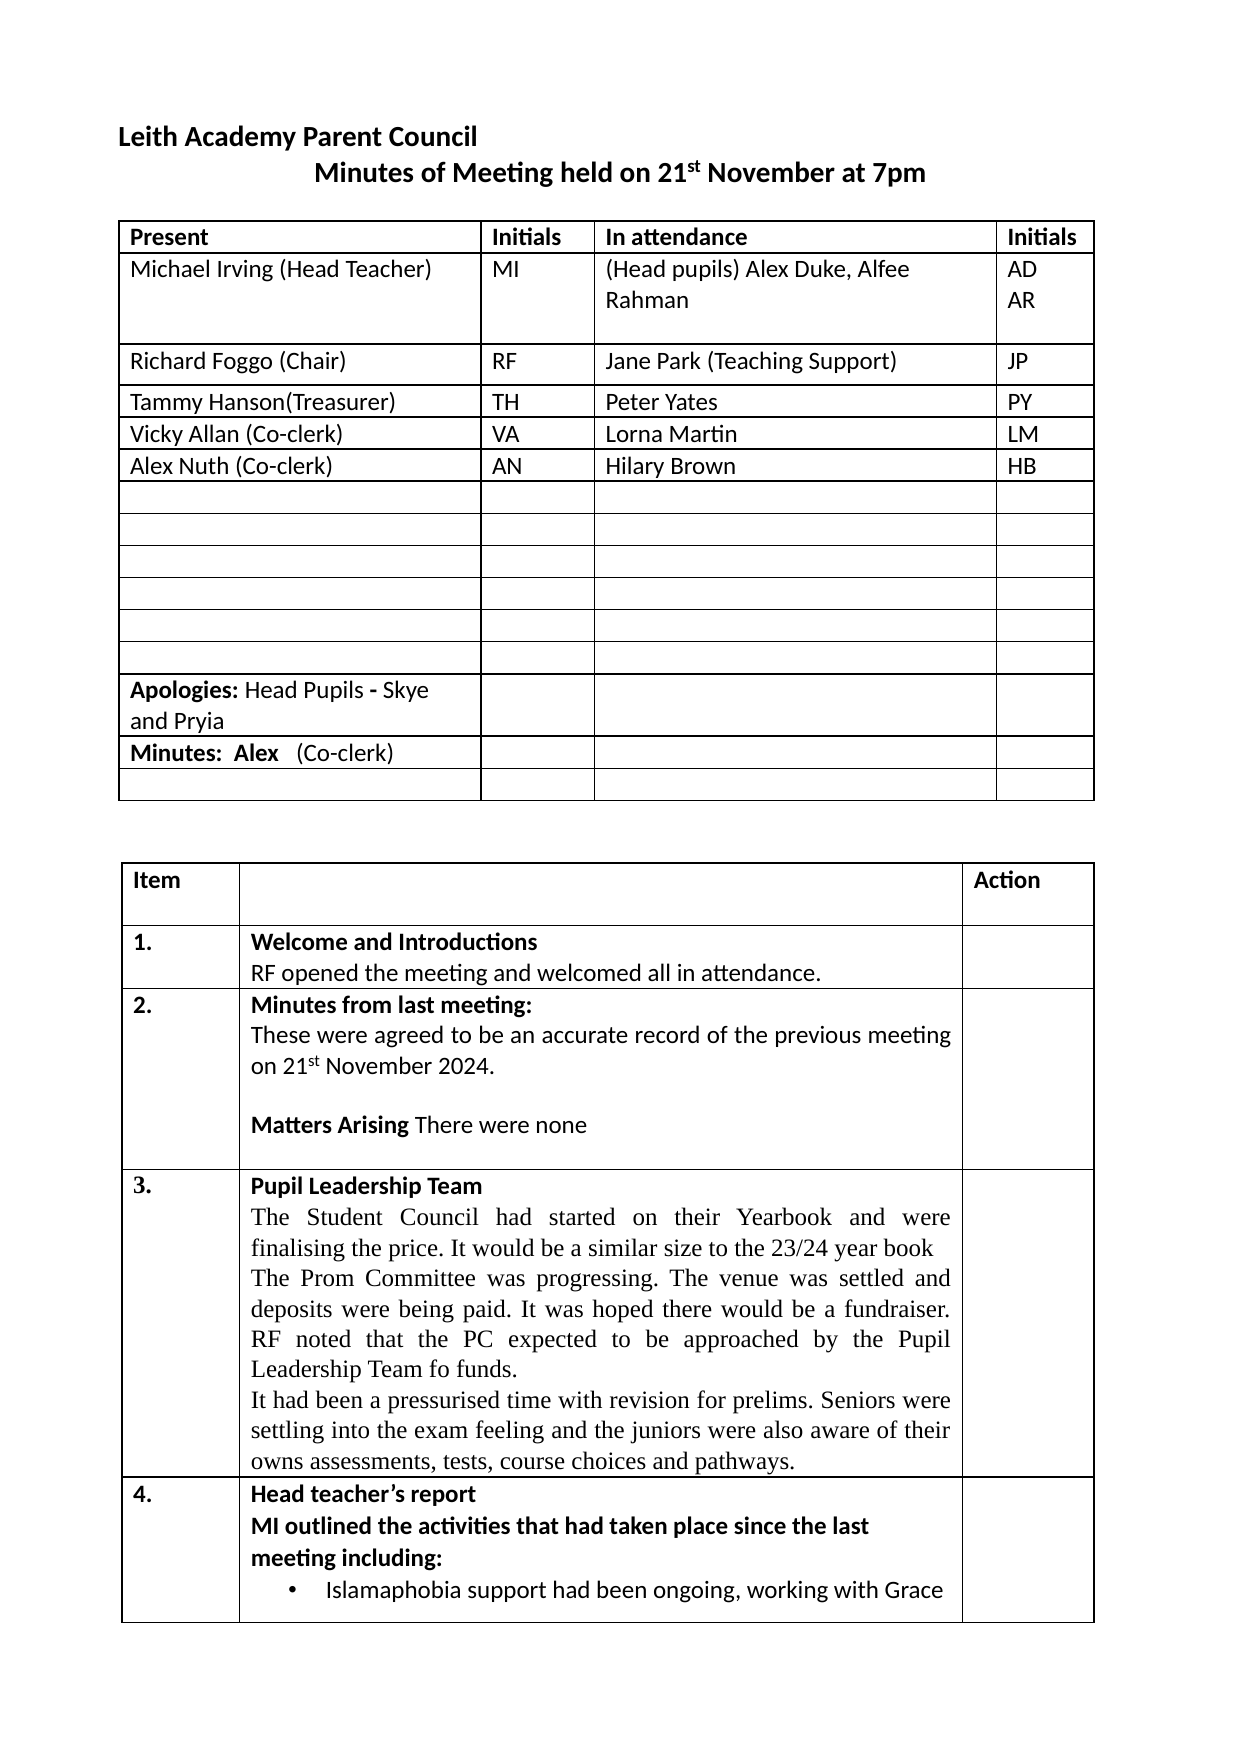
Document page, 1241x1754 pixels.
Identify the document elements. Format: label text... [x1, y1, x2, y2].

table_cell [482, 737, 594, 767]
table_cell [595, 578, 996, 609]
table_cell [120, 514, 480, 544]
table_cell [120, 769, 480, 799]
table_cell [595, 482, 996, 512]
table_cell Lorna Martin [595, 418, 996, 448]
table_cell [482, 769, 594, 799]
table_cell Minutes from last meeting: These were agreed to be an accurate record of the previous meeting on 21st November 2024. Matters Arising There were none [240, 989, 962, 1168]
table_cell [120, 482, 480, 512]
table_cell [482, 578, 594, 609]
table_cell JP [997, 345, 1093, 384]
table_cell [997, 546, 1093, 577]
table_cell Pupil Leadership Team The Student Council had started on their Yearbook and were finalising the price. It would be a similar size to the 23/24 year book The Prom Committee was progressing. The venue was settled and deposits were being paid. It was hoped there would be a fundraiser. RF noted that the PC expected to be approached by the Pupil Leadership Team fo funds. It had been a pressurised time with revision for prelims. Seniors were settling into the exam feeling and the juniors were also aware of their owns assessments, tests, course choices and pathways. [240, 1170, 962, 1476]
table_cell Apologies: Head Pupils - Skye and Pryia [120, 675, 480, 735]
table_cell [997, 514, 1093, 544]
table_cell Peter Yates [595, 386, 996, 416]
table_cell [595, 769, 996, 799]
table_cell [482, 610, 594, 641]
table_cell RF [482, 345, 594, 384]
table_cell [997, 610, 1093, 641]
table_cell PY [997, 386, 1093, 416]
table_cell Jane Park (Teaching Support) [595, 345, 996, 384]
table_cell [997, 642, 1093, 673]
table_cell (Head pupils) Alex Duke, Alfee Rahman [595, 254, 996, 343]
table_cell AD AR [997, 254, 1093, 343]
table_cell [997, 482, 1093, 512]
table_cell Minutes: Alex (Co-clerk) [120, 737, 480, 767]
table_cell Head teacher’s report MI outlined the activities that had taken place since the last meeting including: Islamaphobia support had been ongoing, working with Grace from Intercultural Youth Scotland. Pupils trips had picked up again in and around Edinburgh. MI had been tackling lateness and uniform as the school moved toward the winter break, with contact with parents. Leith Supporting Leith community event, as part of a programme to support young people in poverty. A fair was held in the School before the winter break. There has been zero instances of phone misuse during the assessments. Second assessment window had just finished. LA is a Partner school with Tianjin school in China. Michelle Shek has been awarded the opportunity to study for a year in China and progress her Mandarin. LA has 4 places in an Edinburgh-wide schools trip to Hong Kong taking place in October. LA pupils played at the Childline music concert in the Usher Hall. The swimming gala just before the break was a success. The Christmas show was well received. An income of £446 from raffle and refreshments was excellent. RF asked MI to pass back thanks for the work undertaken on the evening by those running the stalls. Youth philanthropy was won by Leith based ‘Steps To Hope’. Term ended with visiting South Leith Church on the final morning. The in-service day in January covered Care Experienced young people Staff are now marking and offering feedback. S2 into S3 is involves looking at subject choices – with a careers fair in the day and families Q&A in the evening SQA is changing to Qualifications Scotland and any changes will be cascade to the PC through the year-end. Tracking report for S4, 5 and 6 were underway. A shared school careers fair at Holyrood was advertised via the Heads Update. After school revision remained in place. Course choices and timetable creation was a key task in next few weeks. Inclusion and supporting the wide range of young people in Edinburgh schools was developing at present, with things at Council and statute level centrally. The role of the LA staff teams was to take the recommendations and make them work within LA, which required resource. RF noted that if anyone attending he meeting was interested in wider-education policy work the LPC could pass information on, but at present there were no plans to email the parents from the LPC email about the meetings being attended. It was noted how important the support was to young people who require specific adaptations to flourish. Short life working groups included mobile phones, uniforms with others planned linked to new qualifications. Parent questionnaires would be circulated in the near future. Action: MI invited to come back to future meeting to let LPC know about the outcome of the meeting about exam timetabling after the winter break. [240, 1478, 962, 1621]
table_cell [482, 642, 594, 673]
table_header Present [120, 222, 480, 252]
table_cell 1. [123, 926, 239, 987]
table_cell Richard Foggo (Chair) [120, 345, 480, 384]
table_cell [595, 610, 996, 641]
table_cell 3. [123, 1170, 239, 1476]
table_cell VA [482, 418, 594, 448]
table_cell TH [482, 386, 594, 416]
table_cell [963, 1170, 1093, 1476]
table_header In attendance [595, 222, 996, 252]
table_cell [997, 675, 1093, 735]
table_cell [963, 989, 1093, 1168]
table_cell Hilary Brown [595, 450, 996, 480]
table_cell [595, 514, 996, 544]
table_cell [120, 546, 480, 577]
table_cell [595, 675, 996, 735]
table_cell [120, 610, 480, 641]
table_cell Welcome and Introductions RF opened the meeting and welcomed all in attendance. [240, 926, 962, 987]
table_cell Alex Nuth (Co-clerk) [120, 450, 480, 480]
text Minutes of Meeting held on 21st November at 7pm [118, 154, 1122, 189]
text Leith Academy Parent Council [118, 118, 1122, 154]
table_header Action [963, 864, 1093, 925]
table_header Item [123, 864, 239, 925]
table_cell [482, 514, 594, 544]
table_cell Michael Irving (Head Teacher) [120, 254, 480, 343]
table_cell 2. [123, 989, 239, 1168]
table_cell [482, 546, 594, 577]
table_cell [595, 546, 996, 577]
table_cell MI [482, 254, 594, 343]
table_cell [595, 737, 996, 767]
table_cell [482, 482, 594, 512]
table_cell [482, 675, 594, 735]
table_cell [963, 926, 1093, 987]
table_cell [120, 578, 480, 609]
table_header [240, 864, 962, 925]
table_cell [997, 769, 1093, 799]
table_header Initials [997, 222, 1093, 252]
table_header Initials [482, 222, 594, 252]
table_cell AN [482, 450, 594, 480]
table_cell [997, 737, 1093, 767]
table_cell [963, 1478, 1093, 1621]
table_cell [595, 642, 996, 673]
table_cell Tammy Hanson(Treasurer) [120, 386, 480, 416]
table_cell [997, 578, 1093, 609]
table_cell HB [997, 450, 1093, 480]
table_cell LM [997, 418, 1093, 448]
table_cell [120, 642, 480, 673]
table_cell Vicky Allan (Co-clerk) [120, 418, 480, 448]
table_cell 4. [123, 1478, 239, 1621]
